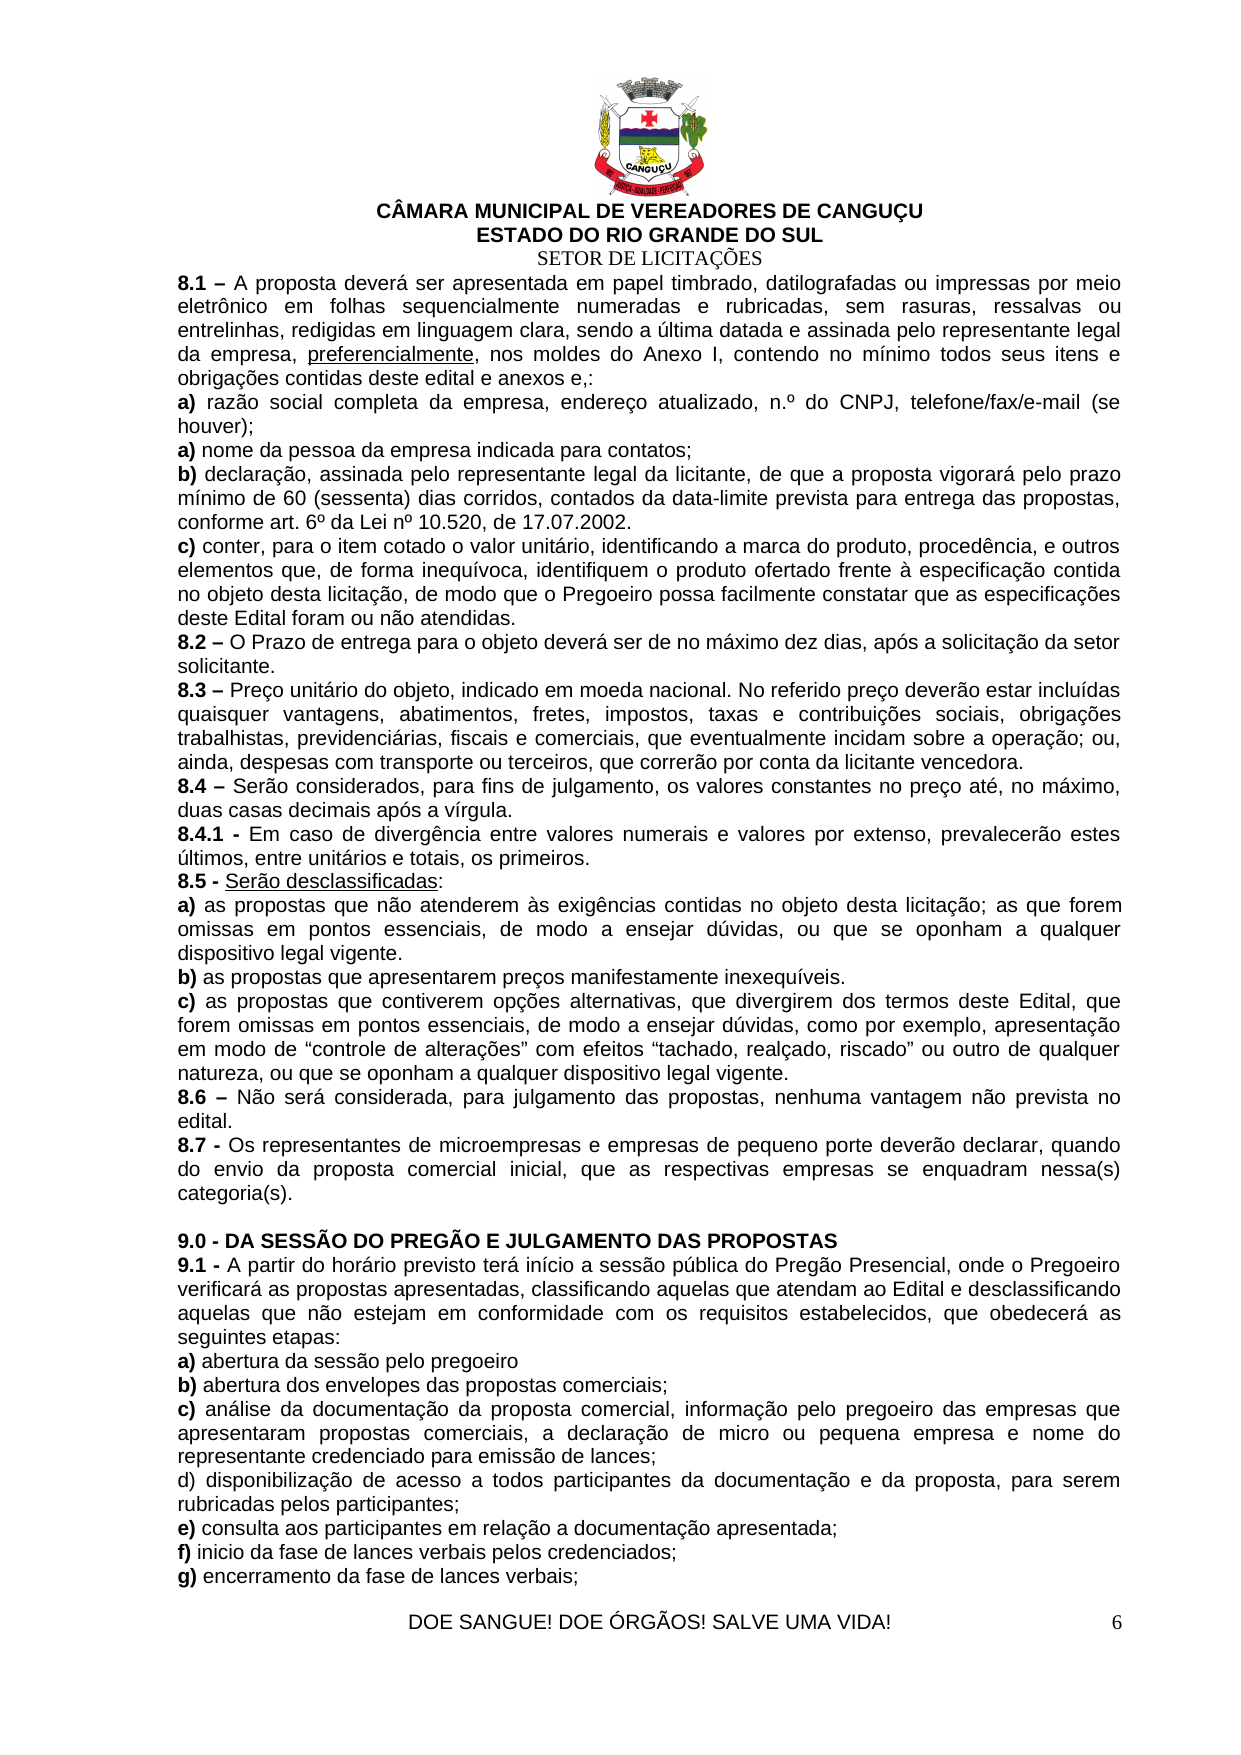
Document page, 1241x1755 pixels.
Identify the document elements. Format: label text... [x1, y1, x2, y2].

subtitle c) as propostas que contiverem opções alternativas, que divergirem dos termos deste Edital, que forem omissas em pontos essenciais, de modo a ensejar dúvidas, como por exemplo, apresentação em modo de “controle de alterações” com efeitos “tachado, realçado, riscado” ou outro de qualquer natureza, ou que se oponham a qualquer dispositivo legal vigente. [177, 989, 1122, 1085]
subtitle b) declaração, assinada pelo representante legal da licitante, de que a proposta vigorará pelo prazo mínimo de 60 (sessenta) dias corridos, contados da data-limite prevista para entrega das propostas, conforme art. 6º da Lei nº 10.520, de 17.07.2002. [177, 462, 1122, 534]
subtitle c) conter, para o item cotado o valor unitário, identificando a marca do produto, procedência, e outros elementos que, de forma inequívoca, identifiquem o produto ofertado frente à especificação contida no objeto desta licitação, de modo que o Pregoeiro possa facilmente constatar que as especificações deste Edital foram ou não atendidas. [177, 534, 1122, 630]
subtitle e) consulta aos participantes em relação a documentação apresentada; [177, 1516, 1122, 1540]
subtitle 8.3 – Preço unitário do objeto, indicado em moeda nacional. No referido preço deverão estar incluídas quaisquer vantagens, abatimentos, fretes, impostos, taxas e contribuições sociais, obrigações trabalhistas, previdenciárias, fiscais e comerciais, que eventualmente incidam sobre a operação; ou, ainda, despesas com transporte ou terceiros, que correrão por conta da licitante vencedora. [177, 678, 1122, 773]
subtitle 8.7 - Os representantes de microempresas e empresas de pequeno porte deverão declarar, quando do envio da proposta comercial inicial, que as respectivas empresas se enquadram nessa(s) categoria(s). [177, 1133, 1122, 1205]
subtitle g) encerramento da fase de lances verbais; [177, 1564, 1122, 1588]
subtitle b) as propostas que apresentarem preços manifestamente inexequíveis. [177, 965, 1122, 989]
subtitle a) nome da pessoa da empresa indicada para contatos; [177, 438, 1122, 462]
subtitle d) disponibilização de acesso a todos participantes da documentação e da proposta, para serem rubricadas pelos participantes; [177, 1468, 1122, 1516]
subtitle a) as propostas que não atenderem às exigências contidas no objeto desta licitação; as que forem omissas em pontos essenciais, de modo a ensejar dúvidas, ou que se oponham a qualquer dispositivo legal vigente. [177, 893, 1122, 965]
subtitle 8.1 – A proposta deverá ser apresentada em papel timbrado, datilografadas ou impressas por meio eletrônico em folhas sequencialmente numeradas e rubricadas, sem rasuras, ressalvas ou entrelinhas, redigidas em linguagem clara, sendo a última datada e assinada pelo representante legal da empresa, preferencialmente, nos moldes do Anexo I, contendo no mínimo todos seus itens e obrigações contidas deste edital e anexos e,: [177, 270, 1122, 390]
subtitle 8.4.1 - Em caso de divergência entre valores numerais e valores por extenso, prevalecerão estes últimos, entre unitários e totais, os primeiros. [177, 821, 1122, 869]
subtitle b) abertura dos envelopes das propostas comerciais; [177, 1372, 1122, 1396]
subtitle f) inicio da fase de lances verbais pelos credenciados; [177, 1540, 1122, 1564]
subtitle c) análise da documentação da proposta comercial, informação pelo pregoeiro das empresas que apresentaram propostas comerciais, a declaração de micro ou pequena empresa e nome do representante credenciado para emissão de lances; [177, 1396, 1122, 1468]
subtitle 8.4 – Serão considerados, para fins de julgamento, os valores constantes no preço até, no máximo, duas casas decimais após a vírgula. [177, 773, 1122, 821]
subtitle a) razão social completa da empresa, endereço atualizado, n.º do CNPJ, telefone/fax/e-mail (se houver); [177, 390, 1122, 438]
subtitle 8.5 - Serão desclassificadas: [177, 869, 1122, 893]
subtitle 9.0 - DA SESSÃO DO PREGÃO E JULGAMENTO DAS PROPOSTAS [177, 1229, 1122, 1253]
subtitle a) abertura da sessão pelo pregoeiro [177, 1348, 1122, 1372]
subtitle 9.1 - A partir do horário previsto terá início a sessão pública do Pregão Presencial, onde o Pregoeiro verificará as propostas apresentadas, classificando aquelas que atendam ao Edital e desclassificando aquelas que não estejam em conformidade com os requisitos estabelecidos, que obedecerá as seguintes etapas: [177, 1253, 1122, 1348]
subtitle 8.6 – Não será considerada, para julgamento das propostas, nenhuma vantagem não prevista no edital. [177, 1085, 1122, 1133]
subtitle 8.2 – O Prazo de entrega para o objeto deverá ser de no máximo dez dias, após a solicitação da setor solicitante. [177, 630, 1122, 678]
